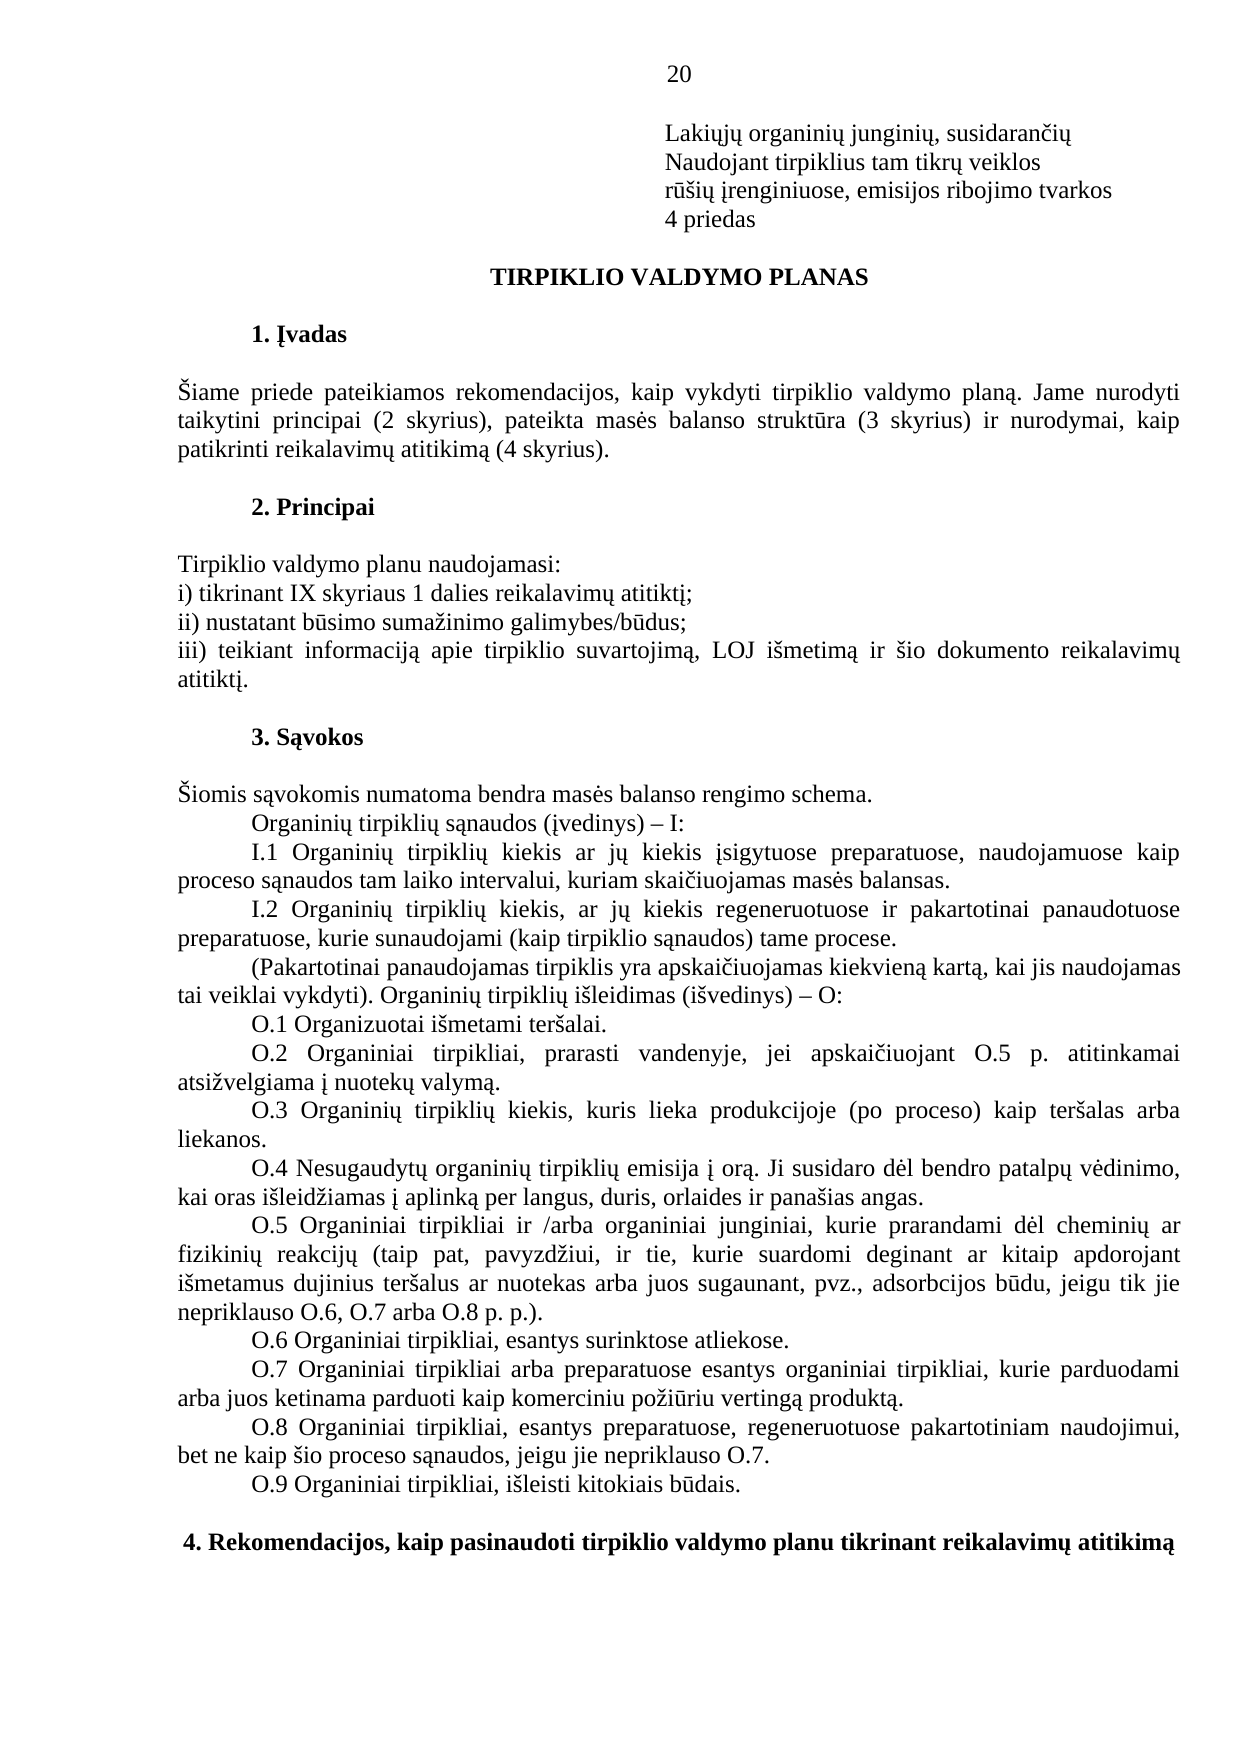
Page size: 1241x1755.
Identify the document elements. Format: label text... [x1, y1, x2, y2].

text 4. Rekomendacijos, kaip pasinaudoti tirpiklio valdymo planu tikrinant reikalavimų atitikimą [177, 1527, 1181, 1556]
text O.8 Organiniai tirpikliai, esantys preparatuose, regeneruotuose pakartotiniam naudojimui, bet ne kaip šio proceso sąnaudos, jeigu jie nepriklauso O.7. [177, 1412, 1181, 1469]
text O.3 Organinių tirpiklių kiekis, kuris lieka produkcijoje (po proceso) kaip teršalas arba liekanos. [177, 1096, 1181, 1153]
text iii) teikiant informaciją apie tirpiklio suvartojimą, LOJ išmetimą ir šio dokumento reikalavimų atitiktį. [177, 636, 1181, 693]
text (Pakartotinai panaudojamas tirpiklis yra apskaičiuojamas kiekvieną kartą, kai jis naudojamas tai veiklai vykdyti). Organinių tirpiklių išleidimas (išvedinys) – O: [177, 952, 1181, 1009]
text 2. Principai [177, 492, 1181, 521]
text O.6 Organiniai tirpikliai, esantys surinktose atliekose. [177, 1326, 1181, 1354]
text i) tikrinant IX skyriaus 1 dalies reikalavimų atitiktį; [177, 578, 1181, 607]
text 4 priedas [664, 204, 1181, 233]
text Organinių tirpiklių sąnaudos (įvedinys) – I: [177, 808, 1181, 837]
text O.2 Organiniai tirpikliai, prarasti vandenyje, jei apskaičiuojant O.5 p. atitinkamai atsižvelgiama į nuotekų valymą. [177, 1038, 1181, 1096]
text O.7 Organiniai tirpikliai arba preparatuose esantys organiniai tirpikliai, kurie parduodami arba juos ketinama parduoti kaip komerciniu požiūriu vertingą produktą. [177, 1354, 1181, 1412]
text 3. Sąvokos [177, 722, 1181, 751]
text Naudojant tirpiklius tam tikrų veiklos [664, 147, 1181, 176]
text TIRPIKLIO VALDYMO PLANAS [177, 262, 1181, 291]
text O.4 Nesugaudytų organinių tirpiklių emisija į orą. Ji susidaro dėl bendro patalpų vėdinimo, kai oras išleidžiamas į aplinką per langus, duris, orlaides ir panašias angas. [177, 1153, 1181, 1211]
text Šiomis sąvokomis numatoma bendra masės balanso rengimo schema. [177, 779, 1181, 808]
text O.5 Organiniai tirpikliai ir /arba organiniai junginiai, kurie prarandami dėl cheminių ar fizikinių reakcijų (taip pat, pavyzdžiui, ir tie, kurie suardomi deginant ar kitaip apdorojant išmetamus dujinius teršalus ar nuotekas arba juos sugaunant, pvz., adsorbcijos būdu, jeigu tik jie nepriklauso O.6, O.7 arba O.8 p. p.). [177, 1211, 1181, 1326]
text I.1 Organinių tirpiklių kiekis ar jų kiekis įsigytuose preparatuose, naudojamuose kaip proceso sąnaudos tam laiko intervalui, kuriam skaičiuojamas masės balansas. [177, 837, 1181, 894]
text 1. Įvadas [177, 319, 1181, 348]
text Šiame priede pateikiamos rekomendacijos, kaip vykdyti tirpiklio valdymo planą. Jame nurodyti taikytini principai (2 skyrius), pateikta masės balanso struktūra (3 skyrius) ir nurodymai, kaip patikrinti reikalavimų atitikimą (4 skyrius). [177, 377, 1181, 463]
text ii) nustatant būsimo sumažinimo galimybes/būdus; [177, 607, 1181, 636]
text Lakiųjų organinių junginių, susidarančių [664, 118, 1181, 147]
text Tirpiklio valdymo planu naudojamasi: [177, 549, 1181, 578]
text O.1 Organizuotai išmetami teršalai. [177, 1009, 1181, 1038]
text rūšių įrenginiuose, emisijos ribojimo tvarkos [664, 176, 1181, 204]
text I.2 Organinių tirpiklių kiekis, ar jų kiekis regeneruotuose ir pakartotinai panaudotuose preparatuose, kurie sunaudojami (kaip tirpiklio sąnaudos) tame procese. [177, 894, 1181, 952]
text O.9 Organiniai tirpikliai, išleisti kitokiais būdais. [177, 1469, 1181, 1498]
